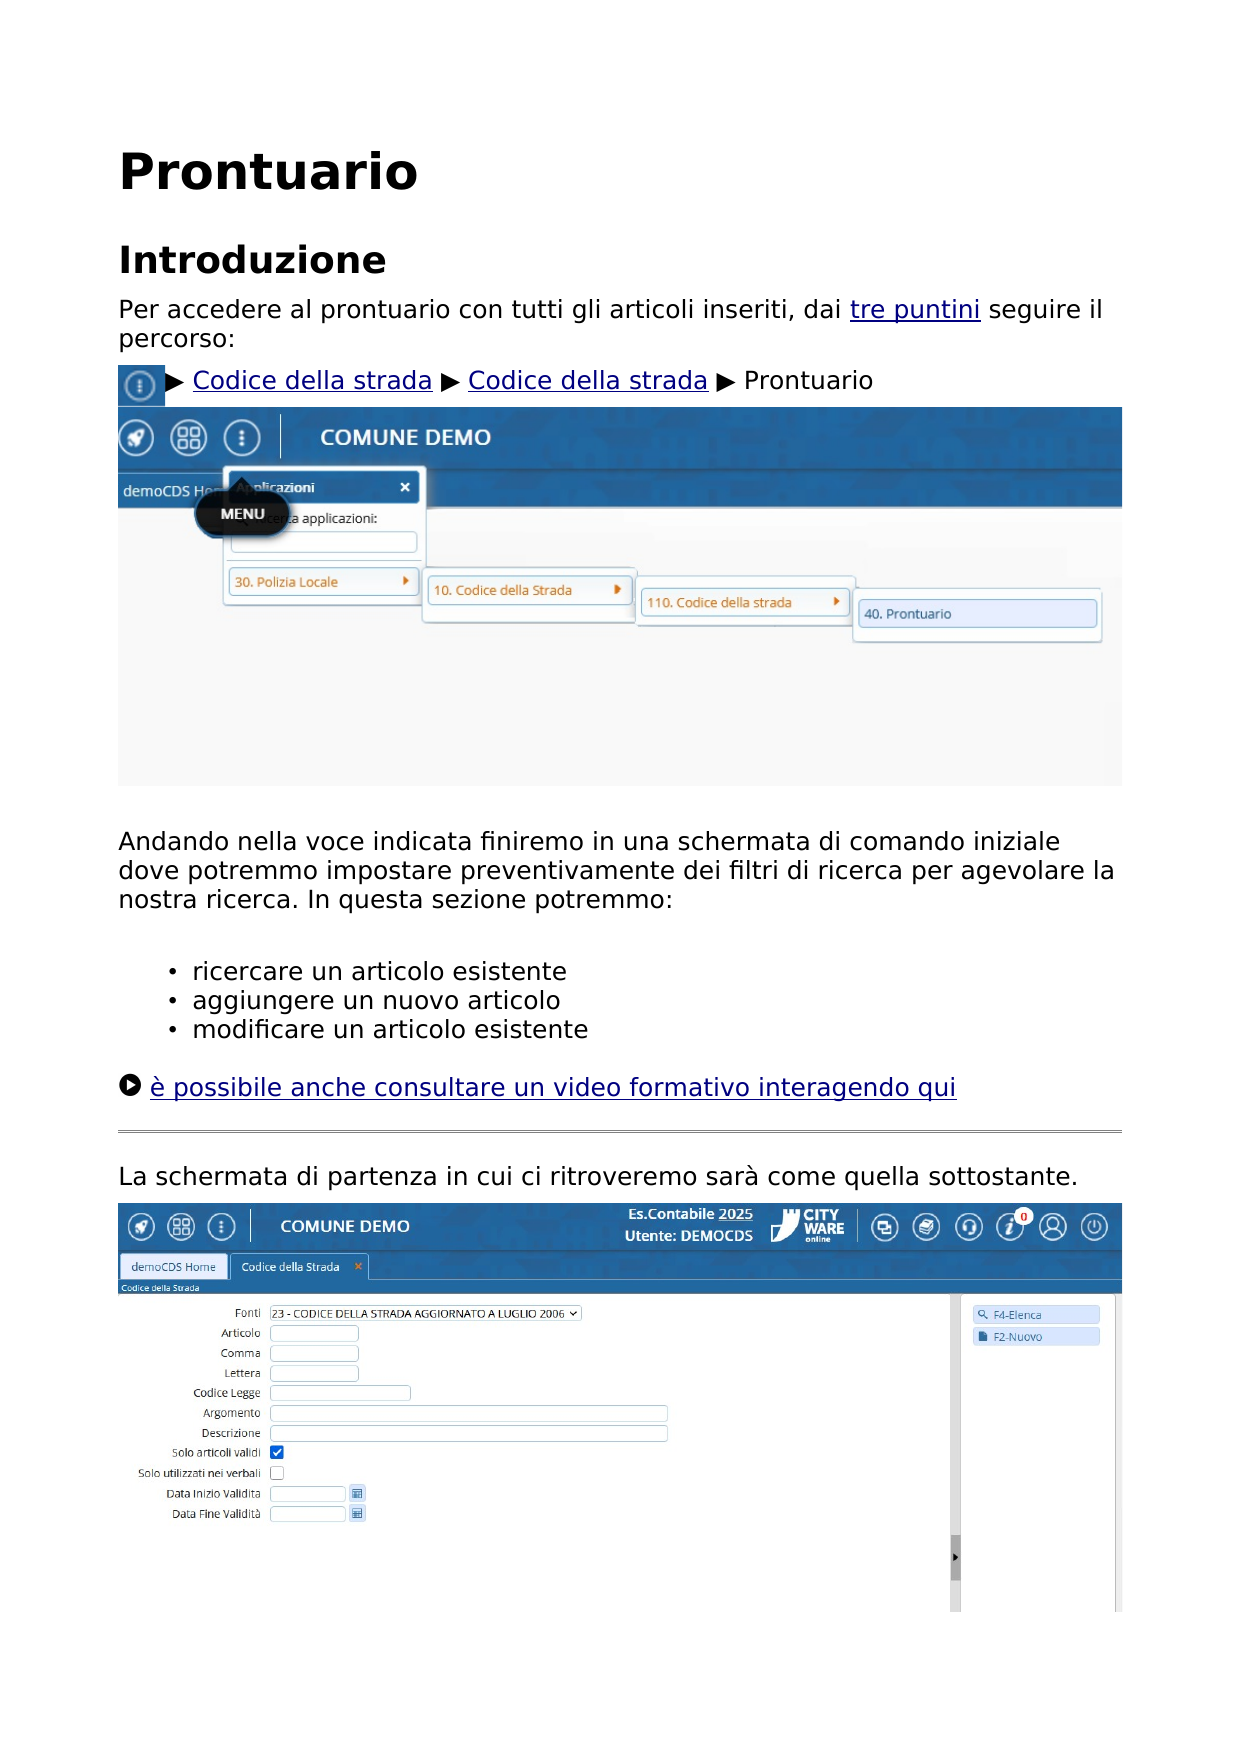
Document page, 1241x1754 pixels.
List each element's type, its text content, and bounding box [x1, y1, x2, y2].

text Per accedere al prontuario con tutti gli articoli inseriti, dai tre puntini seguire il percorso: [118, 295, 1122, 353]
text La schermata di partenza in cui ci ritroveremo sarà come quella sottostante. [118, 1162, 1122, 1191]
subtitle Prontuario [118, 143, 1122, 201]
list modificare un articolo esistente [177, 1015, 1122, 1044]
text è possibile anche consultare un video formativo interagendo qui [118, 1074, 1122, 1103]
list ricercare un articolo esistente [177, 957, 1122, 986]
picture [118, 1203, 1123, 1612]
picture [118, 1073, 142, 1097]
text Andando nella voce indicata finiremo in una schermata di comando iniziale dove potremmo impostare preventivamente dei filtri di ricerca per agevolare la nostra ricerca. In questa sezione potremmo: [118, 827, 1122, 915]
text ▶ Codice della strada ▶ Codice della strada ▶ Prontuario [166, 366, 1122, 395]
picture [118, 365, 1123, 786]
subtitle Introduzione [118, 239, 1122, 282]
list aggiungere un nuovo articolo [177, 986, 1122, 1015]
